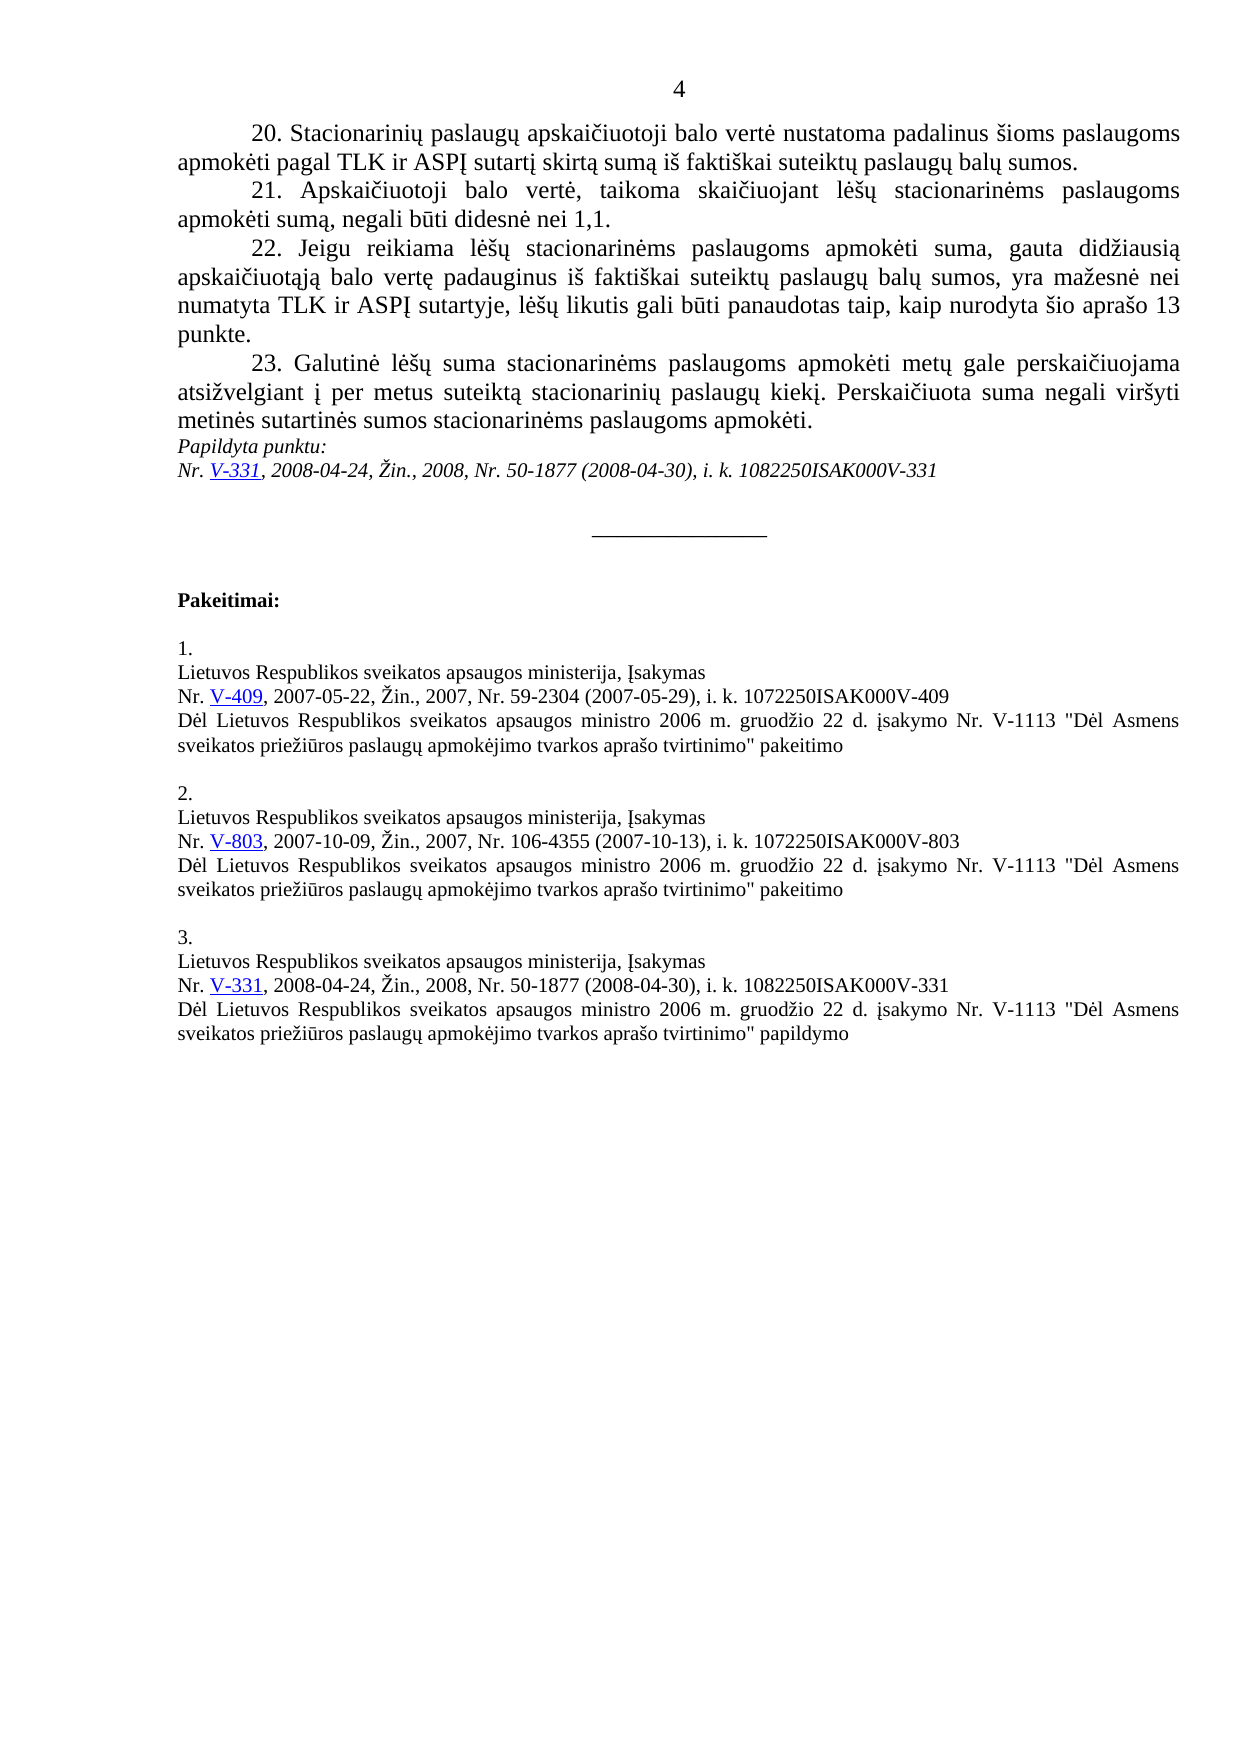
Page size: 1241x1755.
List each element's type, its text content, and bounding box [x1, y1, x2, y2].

text Dėl Lietuvos Respublikos sveikatos apsaugos ministro 2006 m. gruodžio 22 d. įsakymo Nr. V-1113 "Dėl Asmens sveikatos priežiūros paslaugų apmokėjimo tvarkos aprašo tvirtinimo" pakeitimo [177, 853, 1181, 901]
text 22. Jeigu reikiama lėšų stacionarinėms paslaugoms apmokėti suma, gauta didžiausią apskaičiuotąją balo vertę padauginus iš faktiškai suteiktų paslaugų balų sumos, yra mažesnė nei numatyta TLK ir ASPĮ sutartyje, lėšų likutis gali būti panaudotas taip, kaip nurodyta šio aprašo 13 punkte. [177, 233, 1181, 348]
text Nr. V-803, 2007-10-09, Žin., 2007, Nr. 106-4355 (2007-10-13), i. k. 1072250ISAK000V-803 [177, 829, 1181, 853]
text Lietuvos Respublikos sveikatos apsaugos ministerija, Įsakymas [177, 805, 1181, 829]
text Lietuvos Respublikos sveikatos apsaugos ministerija, Įsakymas [177, 660, 1181, 684]
text 1. [177, 636, 1181, 660]
text 20. Stacionarinių paslaugų apskaičiuotoji balo vertė nustatoma padalinus šioms paslaugoms apmokėti pagal TLK ir ASPĮ sutartį skirtą sumą iš faktiškai suteiktų paslaugų balų sumos. [177, 118, 1181, 176]
text Dėl Lietuvos Respublikos sveikatos apsaugos ministro 2006 m. gruodžio 22 d. įsakymo Nr. V-1113 "Dėl Asmens sveikatos priežiūros paslaugų apmokėjimo tvarkos aprašo tvirtinimo" pakeitimo [177, 708, 1181, 757]
text Nr. V-331, 2008-04-24, Žin., 2008, Nr. 50-1877 (2008-04-30), i. k. 1082250ISAK000V-331 [177, 458, 1181, 482]
text Dėl Lietuvos Respublikos sveikatos apsaugos ministro 2006 m. gruodžio 22 d. įsakymo Nr. V-1113 "Dėl Asmens sveikatos priežiūros paslaugų apmokėjimo tvarkos aprašo tvirtinimo" papildymo [177, 997, 1181, 1045]
text Lietuvos Respublikos sveikatos apsaugos ministerija, Įsakymas [177, 949, 1181, 973]
text 23. Galutinė lėšų suma stacionarinėms paslaugoms apmokėti metų gale perskaičiuojama atsižvelgiant į per metus suteiktą stacionarinių paslaugų kiekį. Perskaičiuota suma negali viršyti metinės sutartinės sumos stacionarinėms paslaugoms apmokėti. [177, 348, 1181, 434]
text Papildyta punktu: [177, 434, 1181, 458]
text ______________ [177, 511, 1181, 540]
text Nr. V-331, 2008-04-24, Žin., 2008, Nr. 50-1877 (2008-04-30), i. k. 1082250ISAK000V-331 [177, 973, 1181, 997]
text 21. Apskaičiuotoji balo vertė, taikoma skaičiuojant lėšų stacionarinėms paslaugoms apmokėti sumą, negali būti didesnė nei 1,1. [177, 176, 1181, 233]
text Pakeitimai: [177, 588, 1181, 612]
text 2. [177, 781, 1181, 805]
text Nr. V-409, 2007-05-22, Žin., 2007, Nr. 59-2304 (2007-05-29), i. k. 1072250ISAK000V-409 [177, 684, 1181, 708]
text 3. [177, 925, 1181, 949]
